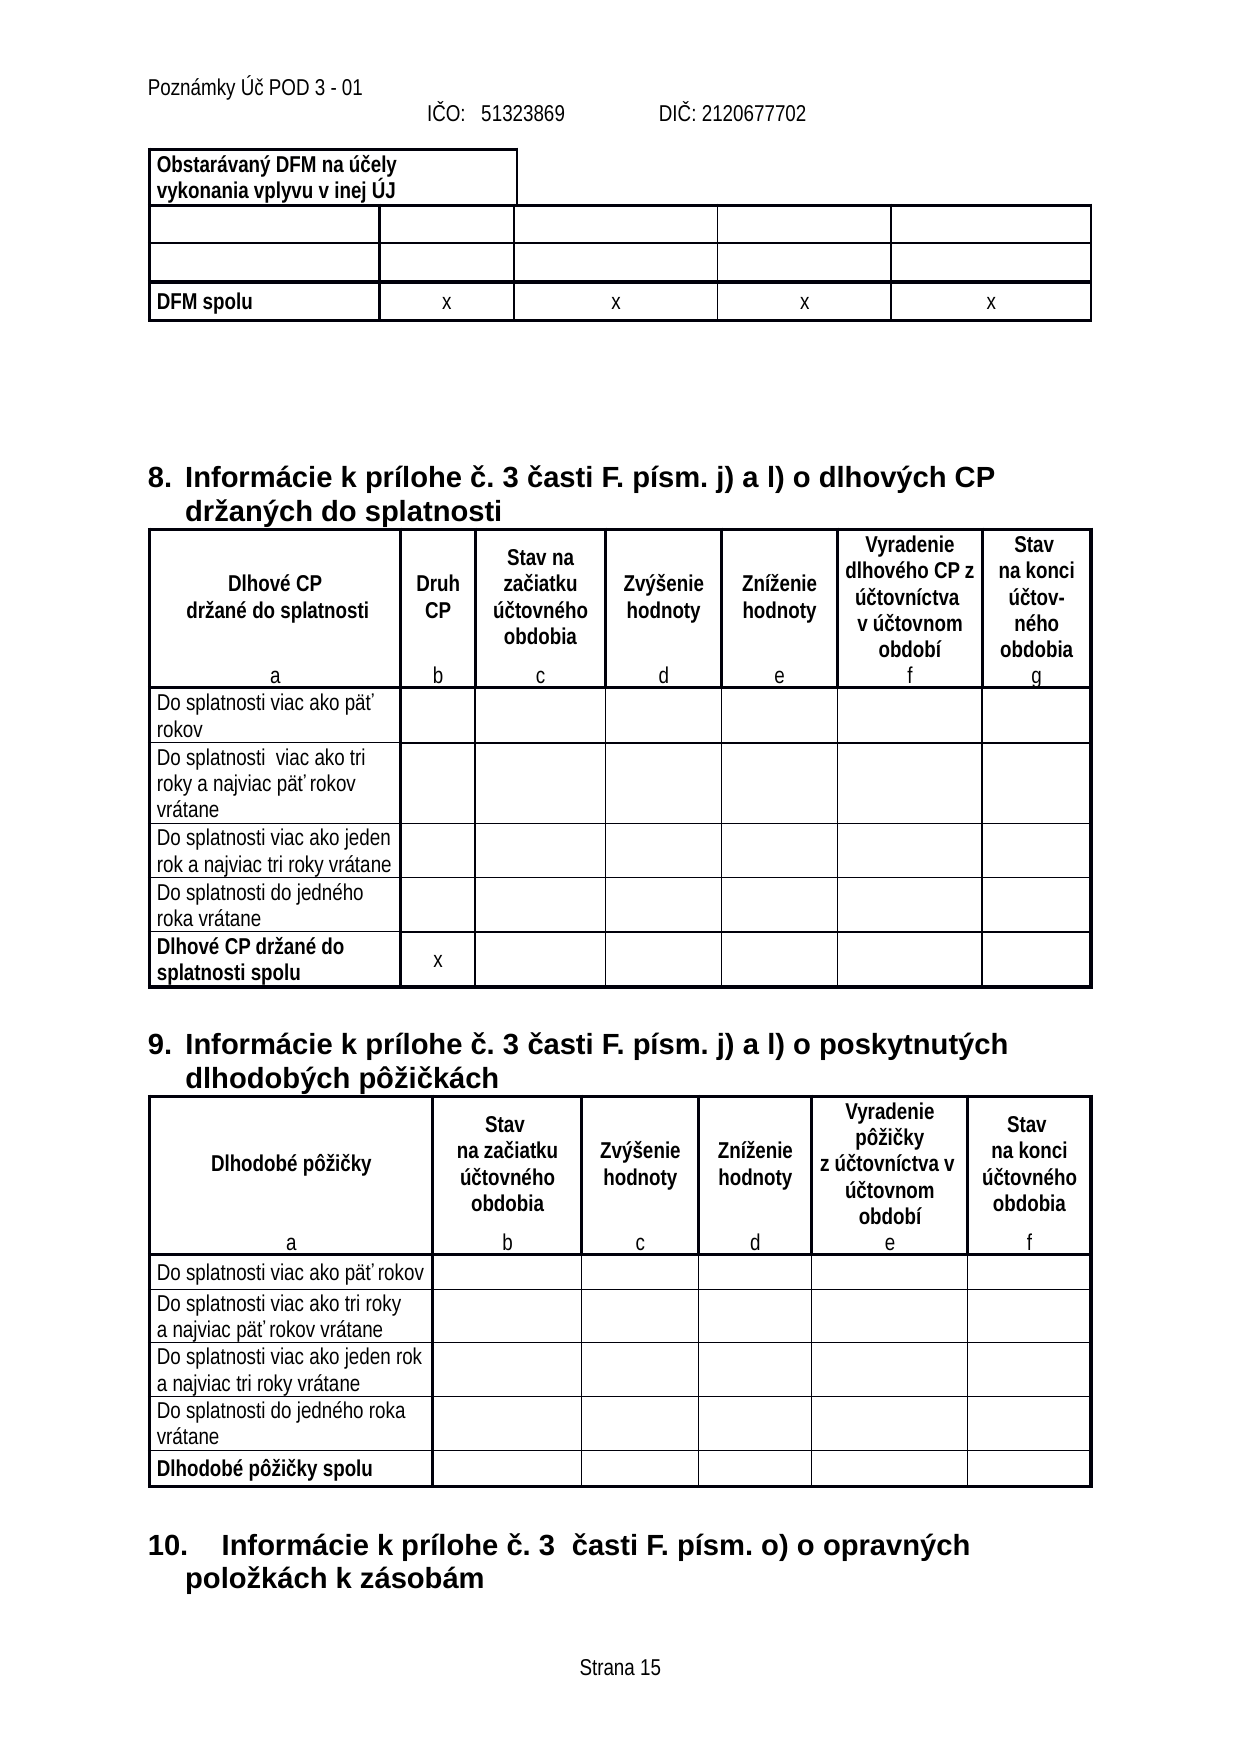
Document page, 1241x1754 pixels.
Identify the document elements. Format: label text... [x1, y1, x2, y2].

table_cell [968, 1397, 1089, 1450]
table_cell d [607, 663, 720, 686]
table_cell c [477, 663, 604, 686]
table_cell [699, 1290, 811, 1342]
table_cell [838, 878, 981, 931]
table_header Stav na začiatku účtovného obdobia [477, 531, 604, 662]
table_header Stav na začiatku účtovného obdobia [434, 1098, 580, 1229]
table_cell [812, 1256, 967, 1288]
table_cell Do splatnosti viac ako päť rokov [151, 689, 399, 742]
table_header Vyradenie pôžičky z účtovníctva v účtovnom období [813, 1098, 966, 1229]
table_cell [718, 207, 890, 242]
title Informácie k prílohe č. 3 časti F. písm. o) o opravných položkách k zásobám [148, 1528, 1092, 1595]
table_cell [606, 824, 721, 877]
table_cell e [813, 1229, 966, 1253]
table_cell [968, 1290, 1089, 1342]
table_cell [151, 207, 378, 242]
table_cell [812, 1451, 967, 1485]
table_cell f [969, 1229, 1089, 1253]
table_header Dlhodobé pôžičky [151, 1098, 431, 1229]
table_cell [434, 1343, 581, 1396]
table_cell [838, 824, 981, 877]
table_cell Dlhové CP držané do splatnosti spolu [151, 932, 399, 985]
table_header Stav na konci účtov-ného obdobia [984, 531, 1089, 662]
table_cell [606, 878, 721, 931]
table_cell [582, 1451, 698, 1485]
table_cell b [434, 1229, 580, 1253]
table_cell Do splatnosti viac ako tri roky a najviac päť rokov vrátane [151, 743, 399, 823]
table_header Druh CP [402, 531, 474, 662]
table_cell [606, 689, 721, 742]
table_cell [968, 1343, 1089, 1396]
table_cell [381, 207, 513, 242]
table_cell [402, 824, 474, 877]
table_cell [722, 933, 837, 985]
table_cell [582, 1290, 698, 1342]
table_cell [402, 689, 474, 742]
table_cell [718, 244, 890, 280]
table_cell [838, 744, 981, 823]
table_cell [838, 933, 981, 985]
table_cell [582, 1397, 698, 1450]
table_cell [476, 744, 605, 823]
table_cell b [402, 663, 474, 686]
table_cell a [151, 1229, 431, 1253]
table_cell [968, 1451, 1089, 1485]
table_cell [838, 689, 981, 742]
table_header Zníženie hodnoty [723, 531, 836, 662]
table_cell [892, 244, 1090, 280]
table_cell [699, 1451, 811, 1485]
table_cell Do splatnosti viac ako tri roky a najviac päť rokov vrátane [151, 1290, 431, 1342]
table_cell [434, 1397, 581, 1450]
table_cell [983, 744, 1089, 823]
table_cell Do splatnosti do jedného roka vrátane [151, 878, 399, 931]
table_cell [983, 824, 1089, 877]
table_header Dlhové CP držané do splatnosti [151, 531, 399, 662]
table_cell a [151, 663, 399, 686]
table_cell Obstarávaný DFM na účely vykonania vplyvu v inej ÚJ [151, 151, 516, 203]
table_cell f [839, 663, 981, 686]
table_cell [515, 244, 717, 280]
table_cell x [381, 284, 513, 319]
table_cell Do splatnosti viac ako päť rokov [151, 1256, 431, 1288]
table_cell [434, 1451, 581, 1485]
table_cell [812, 1290, 967, 1342]
table_header Vyradenie dlhového CP z účtovníctva v účtovnom období [839, 531, 981, 662]
table_cell [381, 244, 513, 280]
title Informácie k prílohe č. 3 časti F. písm. j) a l) o dlhových CP držaných do splatnosti [148, 461, 1092, 528]
table_cell [476, 824, 605, 877]
table_cell [983, 933, 1089, 985]
table_cell [699, 1397, 811, 1450]
table_cell [476, 689, 605, 742]
table_cell x [402, 933, 474, 985]
table_cell [968, 1256, 1089, 1288]
table_cell e [723, 663, 836, 686]
table_cell [812, 1397, 967, 1450]
table_cell [582, 1343, 698, 1396]
table_cell x [718, 284, 890, 319]
table_cell [434, 1290, 581, 1342]
table_cell [476, 933, 605, 985]
table_header Zvýšenie hodnoty [607, 531, 720, 662]
table_cell [402, 744, 474, 823]
table_cell d [700, 1229, 810, 1253]
table_cell [515, 207, 717, 242]
table_cell g [984, 663, 1089, 686]
table_cell [476, 878, 605, 931]
table_cell [434, 1256, 581, 1288]
table_cell [892, 207, 1090, 242]
table_cell [722, 824, 837, 877]
table_cell x [892, 284, 1090, 319]
table_cell Dlhodobé pôžičky spolu [151, 1451, 431, 1485]
table_header Zvýšenie hodnoty [583, 1098, 697, 1229]
table_cell [402, 878, 474, 931]
table_cell [606, 933, 721, 985]
table_cell [812, 1343, 967, 1396]
table_cell [606, 744, 721, 823]
table_cell Do splatnosti viac ako jeden rok a najviac tri roky vrátane [151, 1343, 431, 1396]
title Informácie k prílohe č. 3 časti F. písm. j) a l) o poskytnutých dlhodobých pôžičkách [148, 1027, 1092, 1094]
table_cell [722, 878, 837, 931]
table_cell [983, 878, 1089, 931]
table_cell [582, 1256, 698, 1288]
table_cell [983, 689, 1089, 742]
table_cell DFM spolu [151, 284, 378, 319]
table_header Zníženie hodnoty [700, 1098, 810, 1229]
table_header Stav na konci účtovného obdobia [969, 1098, 1089, 1229]
table_cell c [583, 1229, 697, 1253]
table_cell Do splatnosti do jedného roka vrátane [151, 1397, 431, 1450]
table_cell [722, 689, 837, 742]
table_cell x [515, 284, 717, 319]
table_cell [722, 744, 837, 823]
table_cell Do splatnosti viac ako jeden rok a najviac tri roky vrátane [151, 824, 399, 877]
table_cell [151, 244, 378, 280]
table_cell [699, 1343, 811, 1396]
table_cell [699, 1256, 811, 1288]
